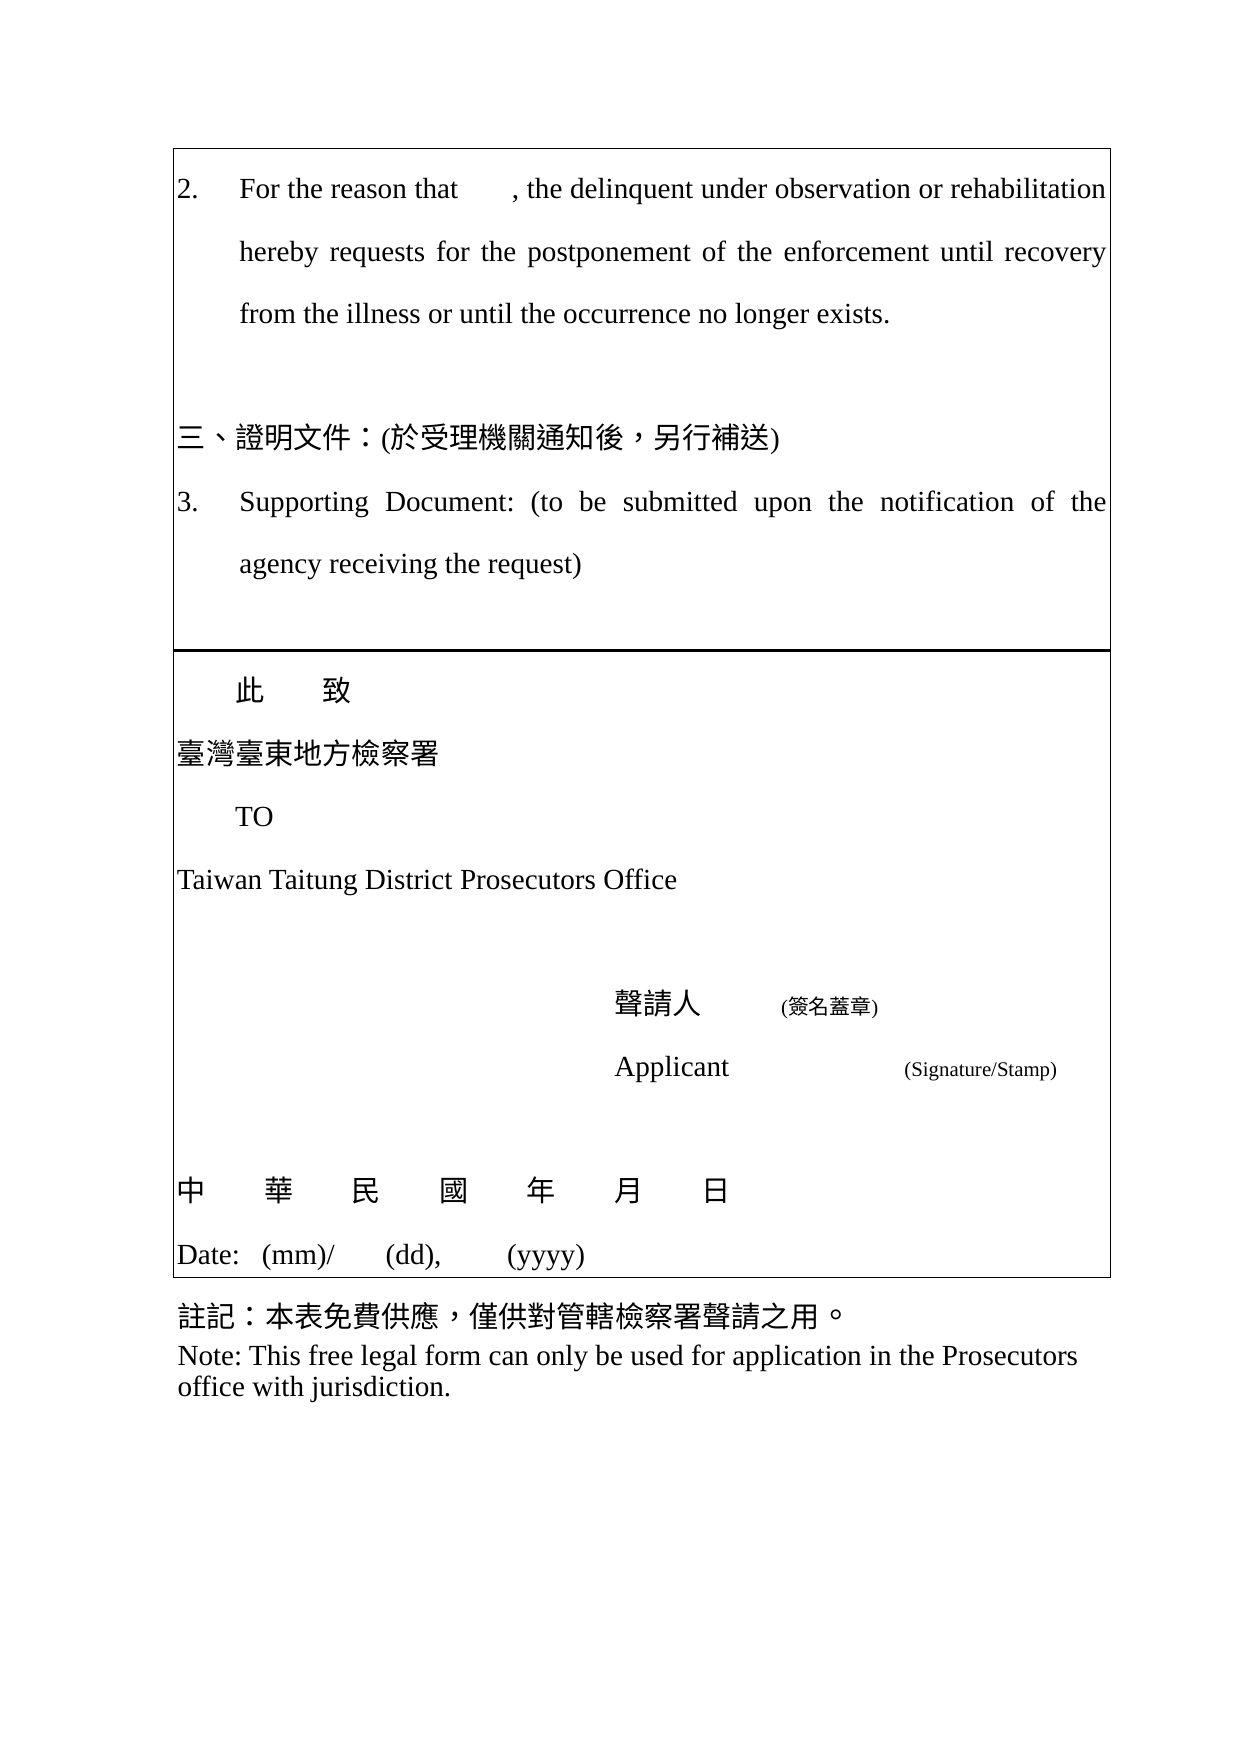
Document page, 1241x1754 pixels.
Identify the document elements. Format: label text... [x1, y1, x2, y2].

text 註記：本表免費供應，僅供對管轄檢察署聲請之用。 [177, 1278, 1122, 1340]
table_cell 2. For the reason that , the delinquent under observation or rehabilitation hereby requests for the postponement of the enforcement until recovery from the illness or until the occurrence no longer exists. 三、證明文件：(於受理機關通知後，另行補送) 3. Supporting Document: (to be submitted upon the notification of the agency receiving the request) [174, 149, 1110, 649]
text Note: This free legal form can only be used for application in the Prosecutors office with jurisdiction. [177, 1340, 1122, 1403]
table_cell 此 致 臺灣臺東地方檢察署 TO Taiwan Taitung District Prosecutors Office 聲請人 (簽名蓋章) Applicant (Signature/Stamp) 中 華 民 國 年 月 日 Date: (mm)/ (dd), (yyyy) [174, 652, 1110, 1277]
